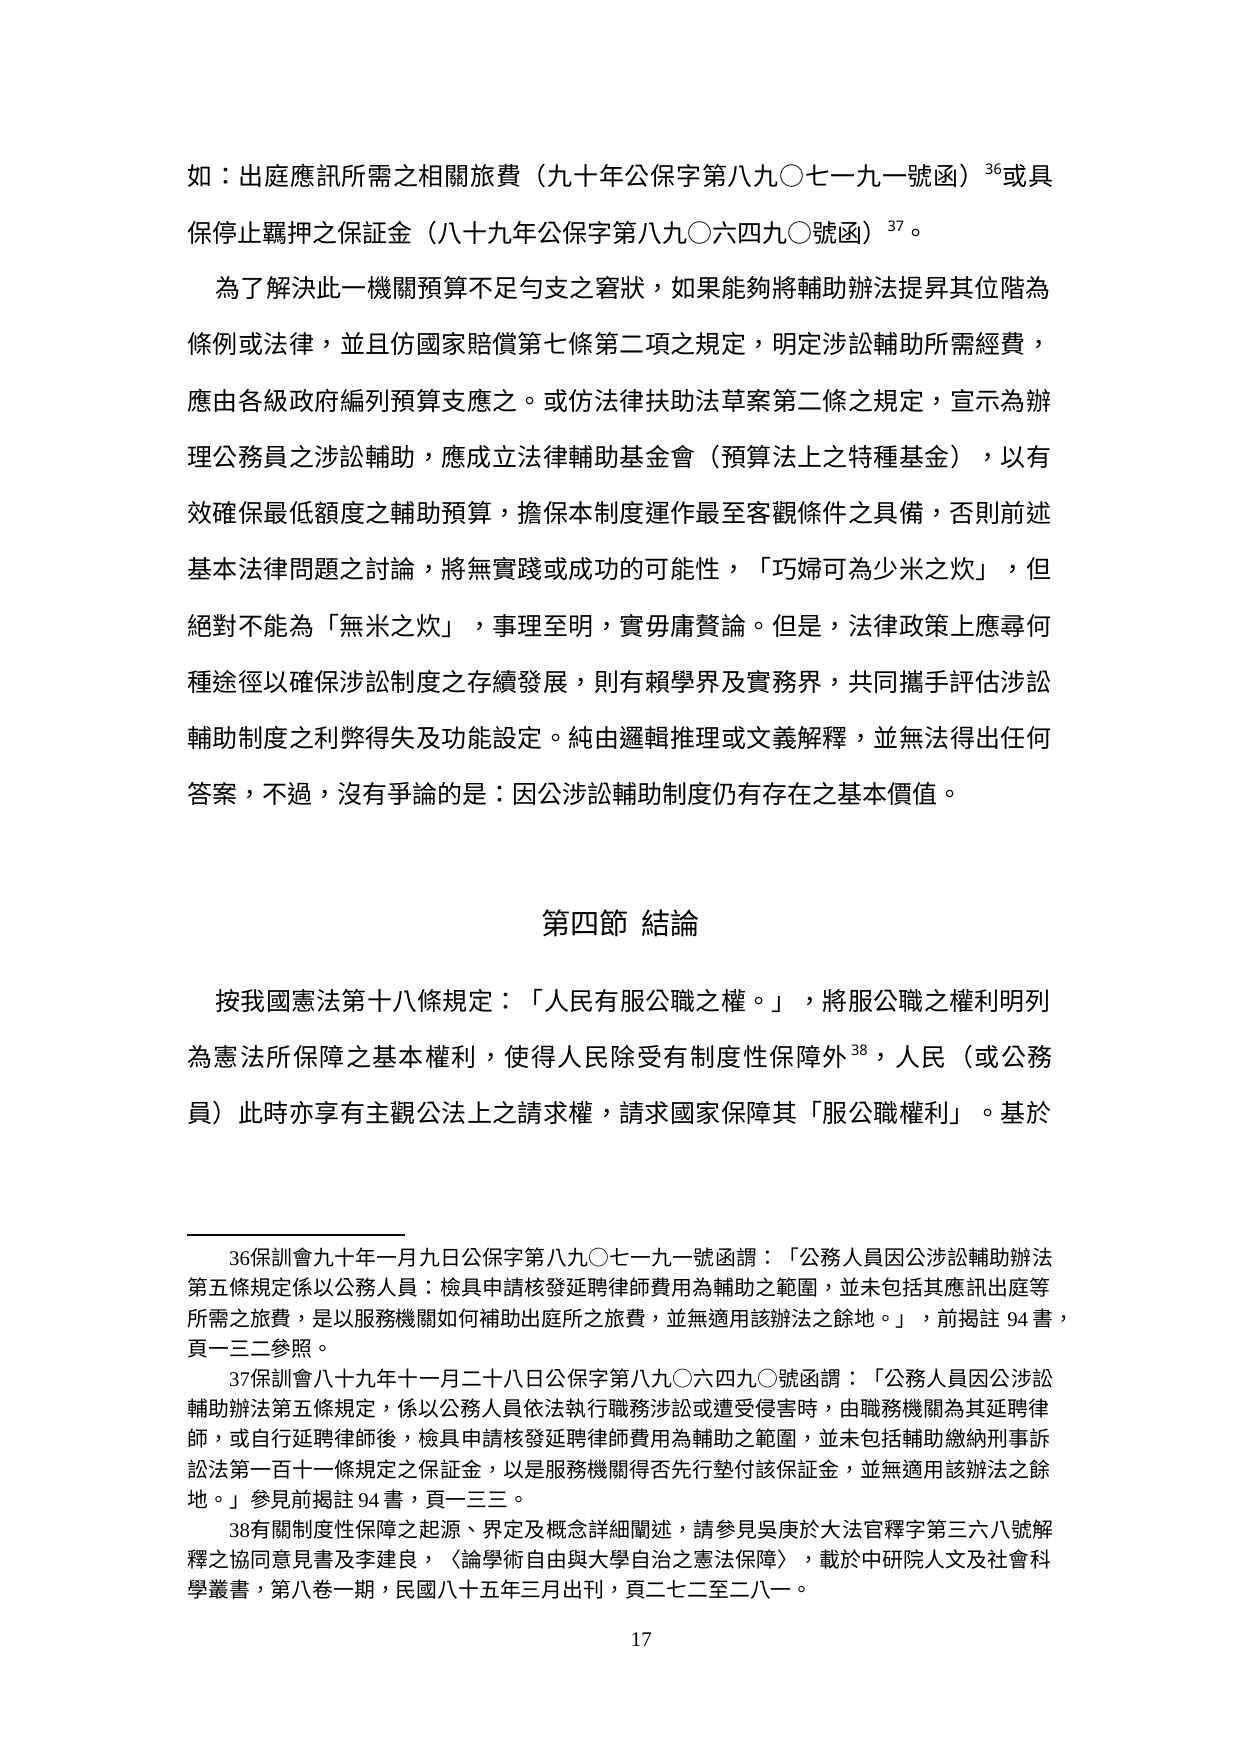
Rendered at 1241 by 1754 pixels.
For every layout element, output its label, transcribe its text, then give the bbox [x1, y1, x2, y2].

text 如：出庭應訊所需之相關旅費（九十年公保字第八九○七一九一號函）或具保停止羈押之保証金（八十九年公保字第八九○六四九○號函）。 [187, 150, 1053, 244]
text 保訓會八十九年十一月二十八日公保字第八九○六四九○號函謂：「公務人員因公涉訟輔助辦法第五條規定，係以公務人員依法執行職務涉訟或遭受侵害時，由職務機關為其延聘律師，或自行延聘律師後，檢具申請核發延聘律師費用為輔助之範圍，並未包括輔助繳納刑事訴訟法第一百十一條規定之保証金，以是服務機關得否先行墊付該保証金，並無適用該辦法之餘地。」參見前揭註94書，頁一三三。 [187, 1362, 1053, 1513]
text 為了解決此一機關預算不足勻支之窘狀，如果能夠將輔助辦法提昇其位階為條例或法律，並且仿國家賠償第七條第二項之規定，明定涉訟輔助所需經費，應由各級政府編列預算支應之。或仿法律扶助法草案第二條之規定，宣示為辦理公務員之涉訟輔助，應成立法律輔助基金會（預算法上之特種基金），以有效確保最低額度之輔助預算，擔保本制度運作最至客觀條件之具備，否則前述基本法律問題之討論，將無實踐或成功的可能性，「巧婦可為少米之炊」，但絕對不能為「無米之炊」，事理至明，實毋庸贅論。但是，法律政策上應尋何種途徑以確保涉訟制度之存續發展，則有賴學界及實務界，共同攜手評估涉訟輔助制度之利弊得失及功能設定。純由邏輯推理或文義解釋，並無法得出任何答案，不過，沒有爭論的是：因公涉訟輔助制度仍有存在之基本價值。 [187, 262, 1053, 806]
text 保訓會九十年一月九日公保字第八九○七一九一號函謂：「公務人員因公涉訟輔助辦法第五條規定係以公務人員：檢具申請核發延聘律師費用為輔助之範圍，並未包括其應訊出庭等所需之旅費，是以服務機關如何補助出庭所之旅費，並無適用該辦法之餘地。」，前揭註94書，頁一三二參照。 [187, 1241, 1053, 1362]
text 按我國憲法第十八條規定：「人民有服公職之權。」，將服公職之權利明列為憲法所保障之基本權利，使得人民除受有制度性保障外，人民（或公務員）此時亦享有主觀公法上之請求權，請求國家保障其「服公職權利」。基於此一信念，我國公務人員保障法乃明列條示出具體保障之內容，而其中亦包含了公務人員因公涉訟之輔助制度。本制度不僅從憲法第十八條觀察，或從台灣本土的實際狀況分析，因為一方面我國公務員通常不具備全方位之法律知識，另外一方面其所面對之人民權利意識不斷提昇之際，公僕與人民之法律紛爭將層出不窮，似可斷言，為分散並保障公務員執行職務之外部風險，輔助制度有存在之相當價值及其正當性。 [187, 974, 1053, 1124]
text 第四節 結論 [187, 878, 1053, 953]
text 有關制度性保障之起源、界定及概念詳細闡述，請參見吳庚於大法官釋字第三六八號解釋之協同意見書及李建良，〈論學術自由與大學自治之憲法保障〉，載於中研院人文及社會科學叢書，第八卷一期，民國八十五年三月出刊，頁二七二至二八一。 [187, 1513, 1053, 1604]
